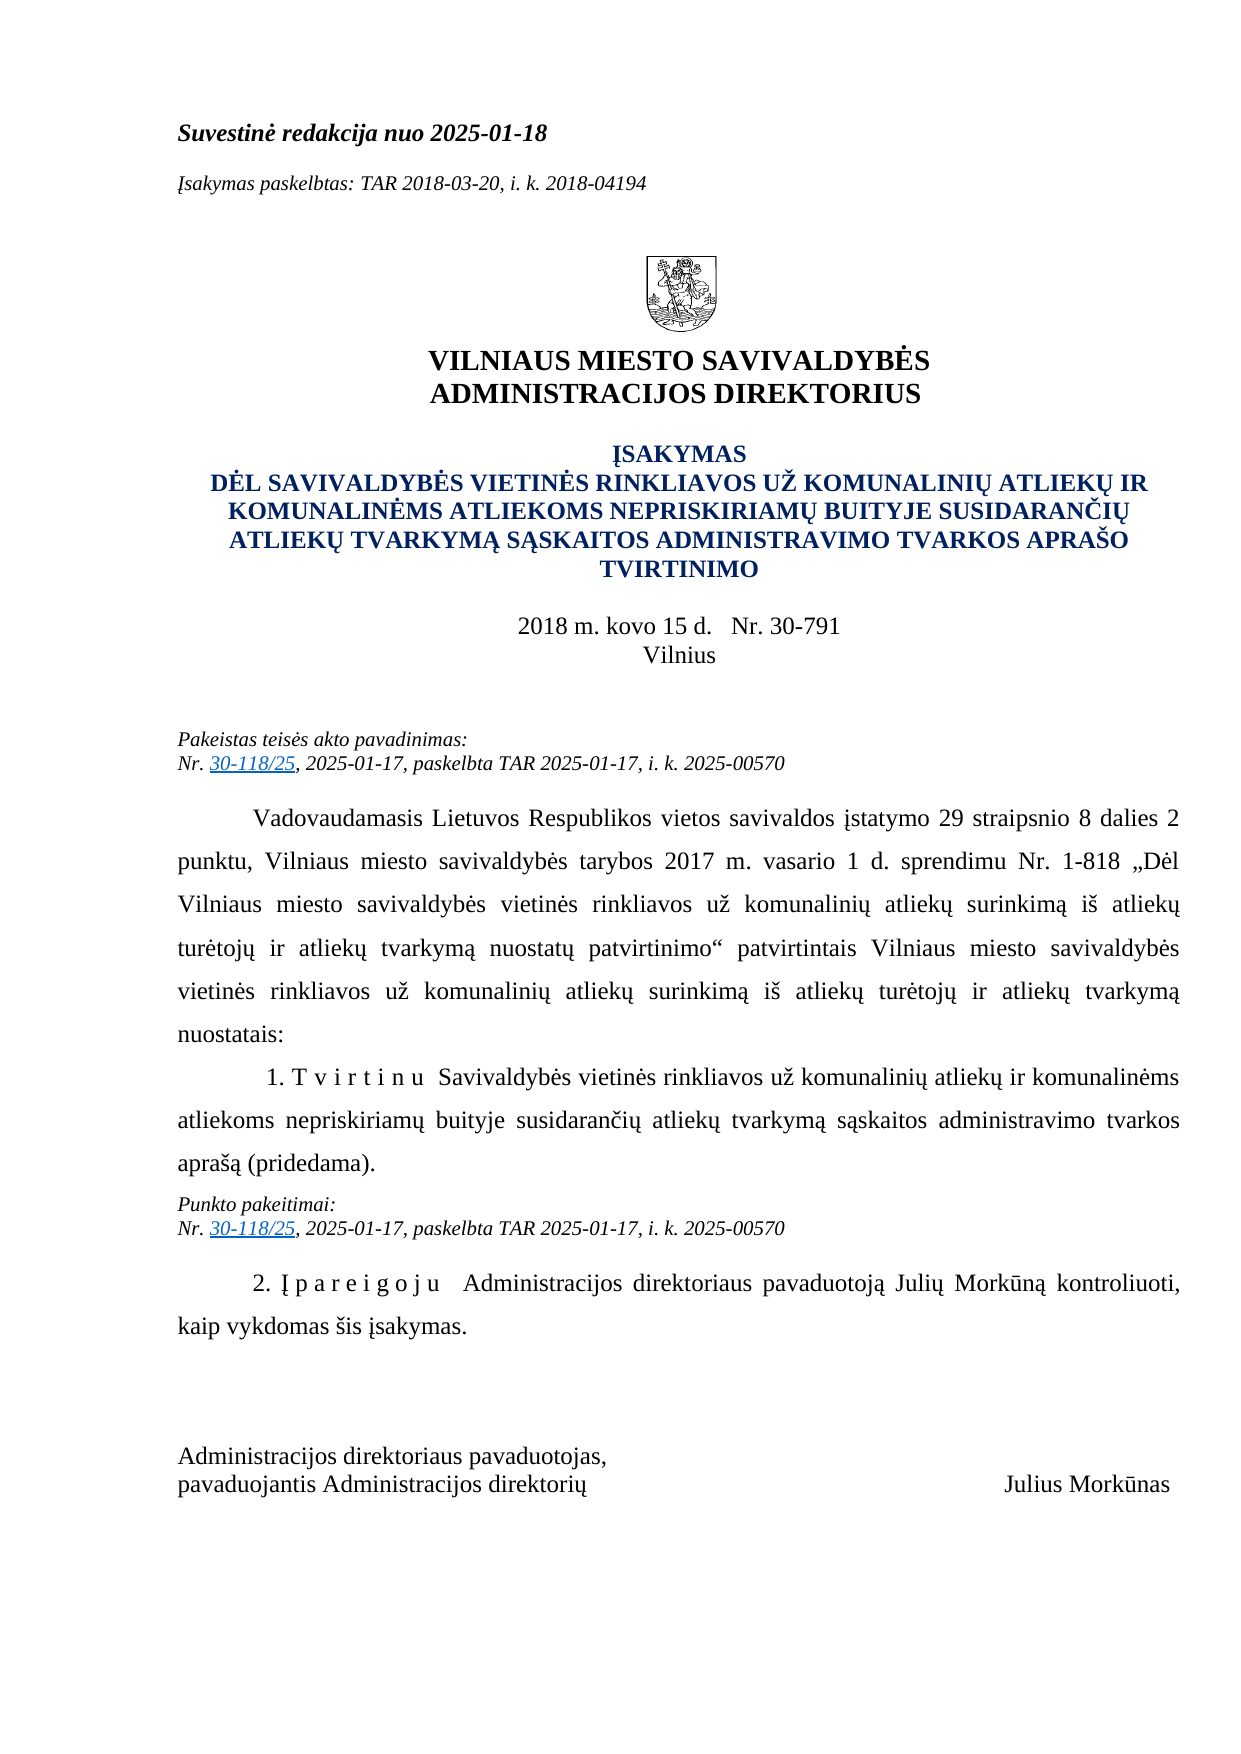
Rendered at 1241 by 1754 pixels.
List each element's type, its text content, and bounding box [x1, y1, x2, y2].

text Įsakymas paskelbtas: TAR 2018-03-20, i. k. 2018-04194 [177, 171, 1181, 195]
text Punkto pakeitimai: [177, 1191, 1181, 1216]
text VILNIAUS MIESTO SAVIVALDYBĖS [177, 343, 1181, 377]
text 2. Įpareigoju Administracijos direktoriaus pavaduotoją Julių Morkūną kontroliuoti, kaip vykdomas šis įsakymas. [177, 1268, 1181, 1340]
text 2018 m. kovo 15 d. Nr. 30-791 [177, 611, 1181, 640]
text Nr. 30-118/25, 2025-01-17, paskelbta TAR 2025-01-17, i. k. 2025-00570 [177, 1216, 1181, 1239]
text Pakeistas teisės akto pavadinimas: [177, 726, 1181, 751]
text ADMINISTRACIJOS DIREKTORIUS [177, 377, 1181, 410]
text pavaduojantis Administracijos direktorių Julius Morkūnas [177, 1469, 1181, 1498]
text DĖL SAVIVALDYBĖS VIETINĖS RINKLIAVOS UŽ KOMUNALINIŲ ATLIEKŲ IR KOMUNALINĖMS ATLIEKOMS NEPRISKIRIAMŲ BUITYJE SUSIDARANČIŲ ATLIEKŲ TVARKYMĄ SĄSKAITOS ADMINISTRAVIMO TVARKOS APRAŠO TVIRTINIMO [177, 468, 1181, 583]
text Nr. 30-118/25, 2025-01-17, paskelbta TAR 2025-01-17, i. k. 2025-00570 [177, 751, 1181, 774]
text Vadovaudamasis Lietuvos Respublikos vietos savivaldos įstatymo 29 straipsnio 8 dalies 2 punktu, Vilniaus miesto savivaldybės tarybos 2017 m. vasario 1 d. sprendimu Nr. 1-818 „Dėl Vilniaus miesto savivaldybės vietinės rinkliavos už komunalinių atliekų surinkimą iš atliekų turėtojų ir atliekų tvarkymą nuostatų patvirtinimo“ patvirtintais Vilniaus miesto savivaldybės vietinės rinkliavos už komunalinių atliekų surinkimą iš atliekų turėtojų ir atliekų tvarkymą nuostatais: [177, 803, 1181, 1048]
text 1. T v i r t i n u Savivaldybės vietinės rinkliavos už komunalinių atliekų ir komunalinėms atliekoms nepriskiriamų buityje susidarančių atliekų tvarkymą sąskaitos administravimo tvarkos aprašą (pridedama). [177, 1062, 1181, 1177]
text Vilnius [177, 640, 1181, 669]
text ĮSAKYMAS [177, 439, 1181, 468]
text Suvestinė redakcija nuo 2025-01-18 [177, 118, 1181, 147]
text Administracijos direktoriaus pavaduotojas, [177, 1441, 1181, 1469]
